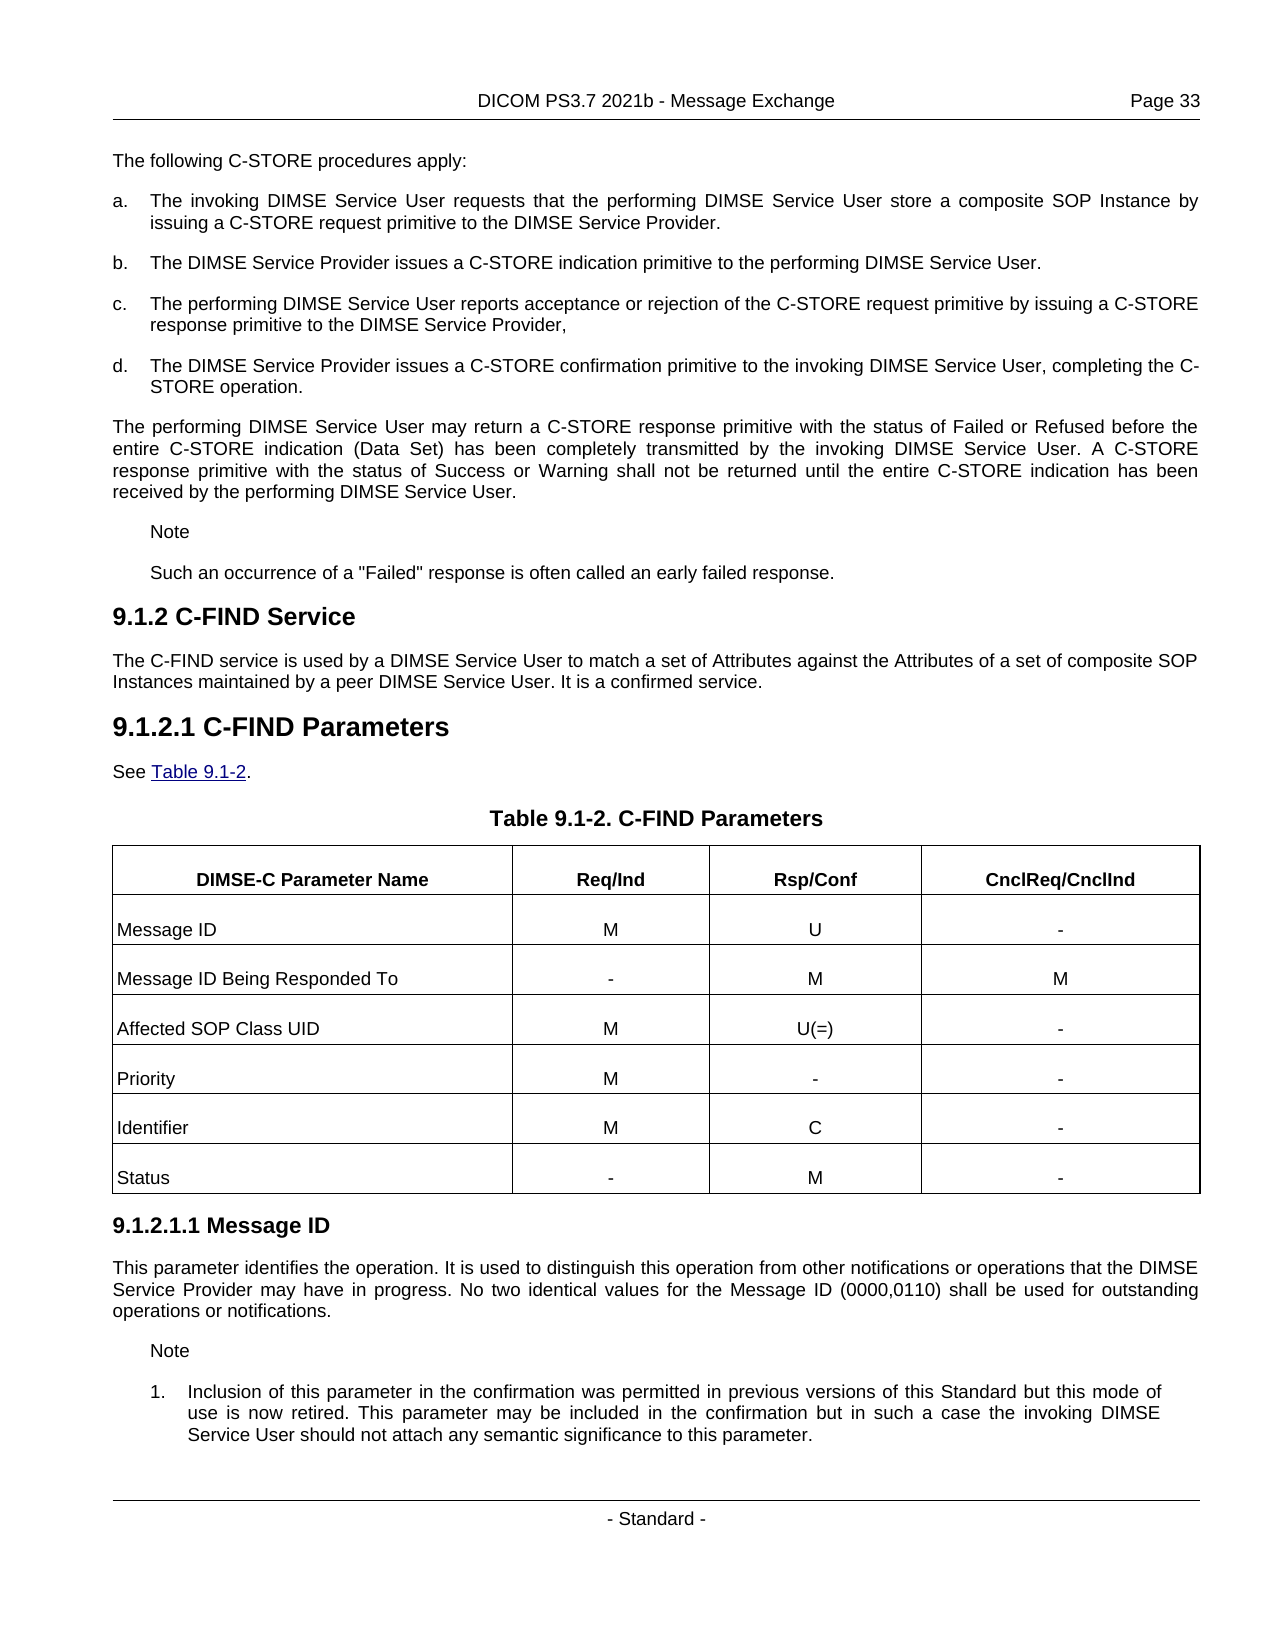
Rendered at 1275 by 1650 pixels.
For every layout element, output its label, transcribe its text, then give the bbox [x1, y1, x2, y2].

text The C-FIND service is used by a DIMSE Service User to match a set of Attributes against the Attributes of a set of composite SOP Instances maintained by a peer DIMSE Service User. It is a confirmed service. [112, 649, 1200, 692]
table_cell - [922, 1094, 1199, 1143]
text c. The performing DIMSE Service User reports acceptance or rejection of the C-STORE request primitive by issuing a C-STORE response primitive to the DIMSE Service Provider, [112, 292, 1200, 336]
table_cell Status [113, 1144, 512, 1192]
text Note [150, 521, 1162, 543]
text Table 9.1-2. C-FIND Parameters [112, 805, 1200, 831]
table_cell U [710, 895, 921, 944]
text The performing DIMSE Service User may return a C-STORE response primitive with the status of Failed or Refused before the entire C-STORE indication (Data Set) has been completely transmitted by the invoking DIMSE Service User. A C-STORE response primitive with the status of Success or Warning shall not be returned until the entire C-STORE indication has been received by the performing DIMSE Service User. [112, 416, 1200, 502]
text See Table 9.1-2. [112, 761, 1200, 783]
table_cell M [922, 945, 1199, 994]
table_cell - [922, 1144, 1199, 1192]
text Such an occurrence of a "Failed" response is often called an early failed response. [150, 562, 1162, 583]
table_cell M [710, 945, 921, 994]
table_cell Message ID Being Responded To [113, 945, 512, 994]
text The following C-STORE procedures apply: [112, 150, 1200, 172]
table_cell M [513, 1094, 709, 1143]
text 1. Inclusion of this parameter in the confirmation was permitted in previous versions of this Standard but this mode of use is now retired. This parameter may be included in the confirmation but in such a case the invoking DIMSE Service User should not attach any semantic significance to this parameter. [150, 1381, 1162, 1445]
table_cell Message ID [113, 895, 512, 944]
table_header Rsp/Conf [710, 846, 921, 894]
table_cell M [513, 1045, 709, 1093]
text 9.1.2 C-FIND Service [112, 602, 1200, 631]
table_cell - [513, 945, 709, 994]
text b. The DIMSE Service Provider issues a C-STORE indication primitive to the performing DIMSE Service User. [112, 252, 1200, 274]
table_cell M [710, 1144, 921, 1192]
table_cell - [922, 1045, 1199, 1093]
table_cell Affected SOP Class UID [113, 995, 512, 1043]
table_cell M [513, 995, 709, 1043]
table_cell U(=) [710, 995, 921, 1043]
table_cell M [513, 895, 709, 944]
table_cell - [922, 895, 1199, 944]
table_cell Identifier [113, 1094, 512, 1143]
text 9.1.2.1.1 Message ID [112, 1212, 1200, 1238]
text a. The invoking DIMSE Service User requests that the performing DIMSE Service User store a composite SOP Instance by issuing a C-STORE request primitive to the DIMSE Service Provider. [112, 190, 1200, 233]
table_header CnclReq/CnclInd [922, 846, 1199, 894]
text Note [150, 1340, 1162, 1362]
table_header DIMSE-C Parameter Name [113, 846, 512, 894]
table_cell Priority [113, 1045, 512, 1093]
text 9.1.2.1 C-FIND Parameters [112, 711, 1200, 742]
text This parameter identifies the operation. It is used to distinguish this operation from other notifications or operations that the DIMSE Service Provider may have in progress. No two identical values for the Message ID (0000,0110) shall be used for outstanding operations or notifications. [112, 1257, 1200, 1322]
table_header Req/Ind [513, 846, 709, 894]
text d. The DIMSE Service Provider issues a C-STORE confirmation primitive to the invoking DIMSE Service User, completing the C-STORE operation. [112, 354, 1200, 397]
table_cell - [513, 1144, 709, 1192]
table_cell - [922, 995, 1199, 1043]
table_cell C [710, 1094, 921, 1143]
table_cell - [710, 1045, 921, 1093]
